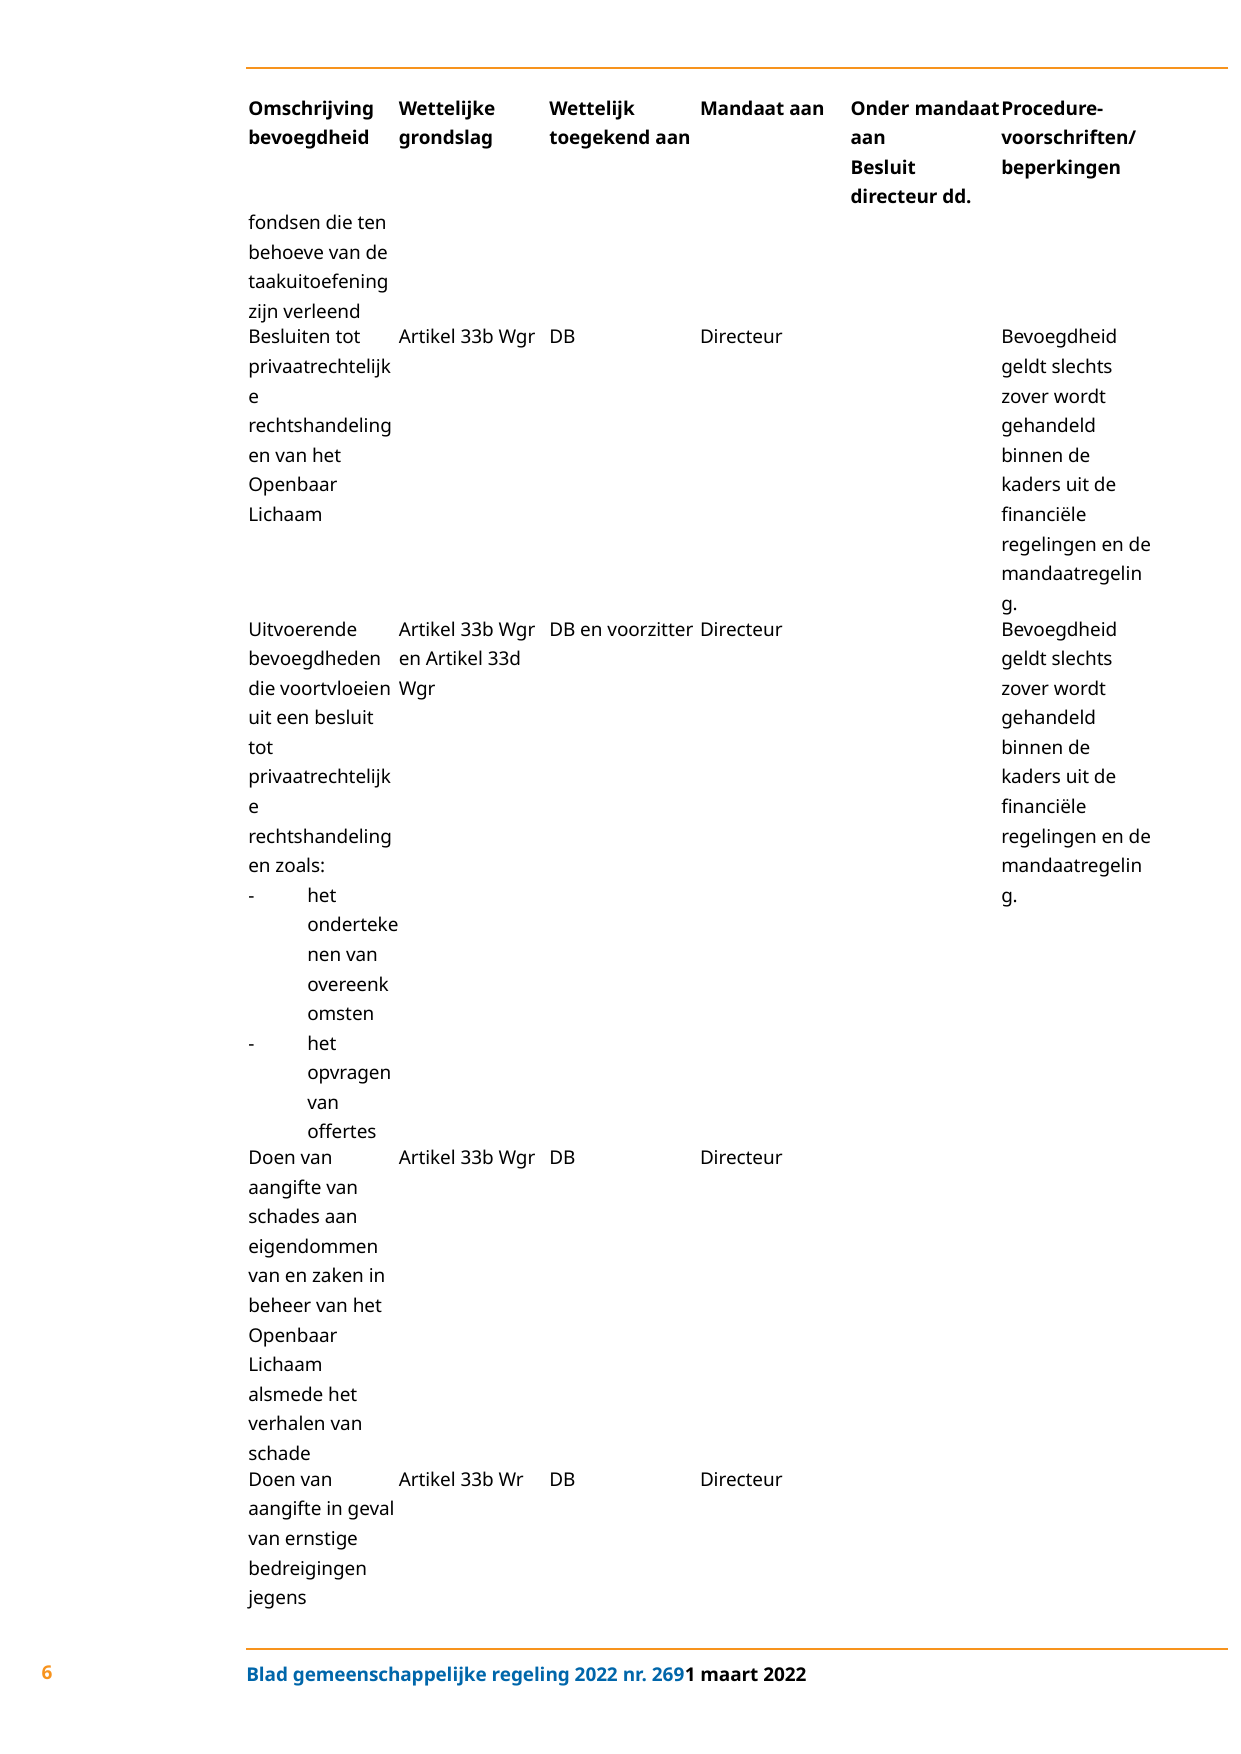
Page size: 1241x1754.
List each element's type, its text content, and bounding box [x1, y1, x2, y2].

table_cell DB en voorzitter [549, 616, 700, 1144]
table_cell Uitvoerende bevoegdheden die voortvloeien uit een besluit tot privaatrechtelijke rechtshandelingen zoals: het ondertekenen van overeenkomsten het opvragen van offertes [248, 616, 398, 1144]
table_cell DB [549, 1466, 700, 1610]
table_cell [399, 209, 549, 324]
table_cell Artikel 33b Wgr [399, 324, 549, 616]
table_cell fondsen die ten behoeve van de taakuitoefening zijn verleend [248, 209, 398, 324]
table_cell [850, 1466, 1001, 1610]
table_cell [549, 209, 700, 324]
table_header Omschrijving bevoegdheid [248, 95, 398, 209]
table_cell Directeur [700, 1466, 850, 1610]
table_cell [1001, 209, 1152, 324]
table_cell Directeur [700, 1144, 850, 1466]
table_cell Artikel 33b Wgr [399, 1144, 549, 1466]
table_cell [850, 324, 1001, 616]
table_cell DB [549, 324, 700, 616]
table_cell DB [549, 1144, 700, 1466]
table_cell Bevoegdheid geldt slechts zover wordt gehandeld binnen de kaders uit de financiële regelingen en de mandaatregeling. [1001, 616, 1152, 1144]
picture [41, 47, 231, 172]
table_cell Directeur [700, 616, 850, 1144]
table_cell [850, 1144, 1001, 1466]
table_cell Artikel 33b Wgr en Artikel 33d Wgr [399, 616, 549, 1144]
table_cell [700, 209, 850, 324]
table_cell Doen van aangifte in geval van ernstige bedreigingen jegens [248, 1466, 398, 1610]
table_cell Doen van aangifte van schades aan eigendommen van en zaken in beheer van het Openbaar Lichaam alsmede het verhalen van schade [248, 1144, 398, 1466]
table_header Wettelijke grondslag [399, 95, 549, 209]
table_cell [1001, 1144, 1152, 1466]
table_cell Besluiten tot privaatrechtelijke rechtshandelingen van het Openbaar Lichaam [248, 324, 398, 616]
table_header Onder mandaat aan Besluit directeur dd. [850, 95, 1001, 209]
table_header Mandaat aan [700, 95, 850, 209]
table_cell Directeur [700, 324, 850, 616]
table_cell Bevoegdheid geldt slechts zover wordt gehandeld binnen de kaders uit de financiële regelingen en de mandaatregeling. [1001, 324, 1152, 616]
table_cell Artikel 33b Wr [399, 1466, 549, 1610]
table_cell [1001, 1466, 1152, 1610]
table_cell [850, 209, 1001, 324]
table_header Procedure- voorschriften/ beperkingen [1001, 95, 1152, 209]
table_cell [850, 616, 1001, 1144]
table_header Wettelijk toegekend aan [549, 95, 700, 209]
